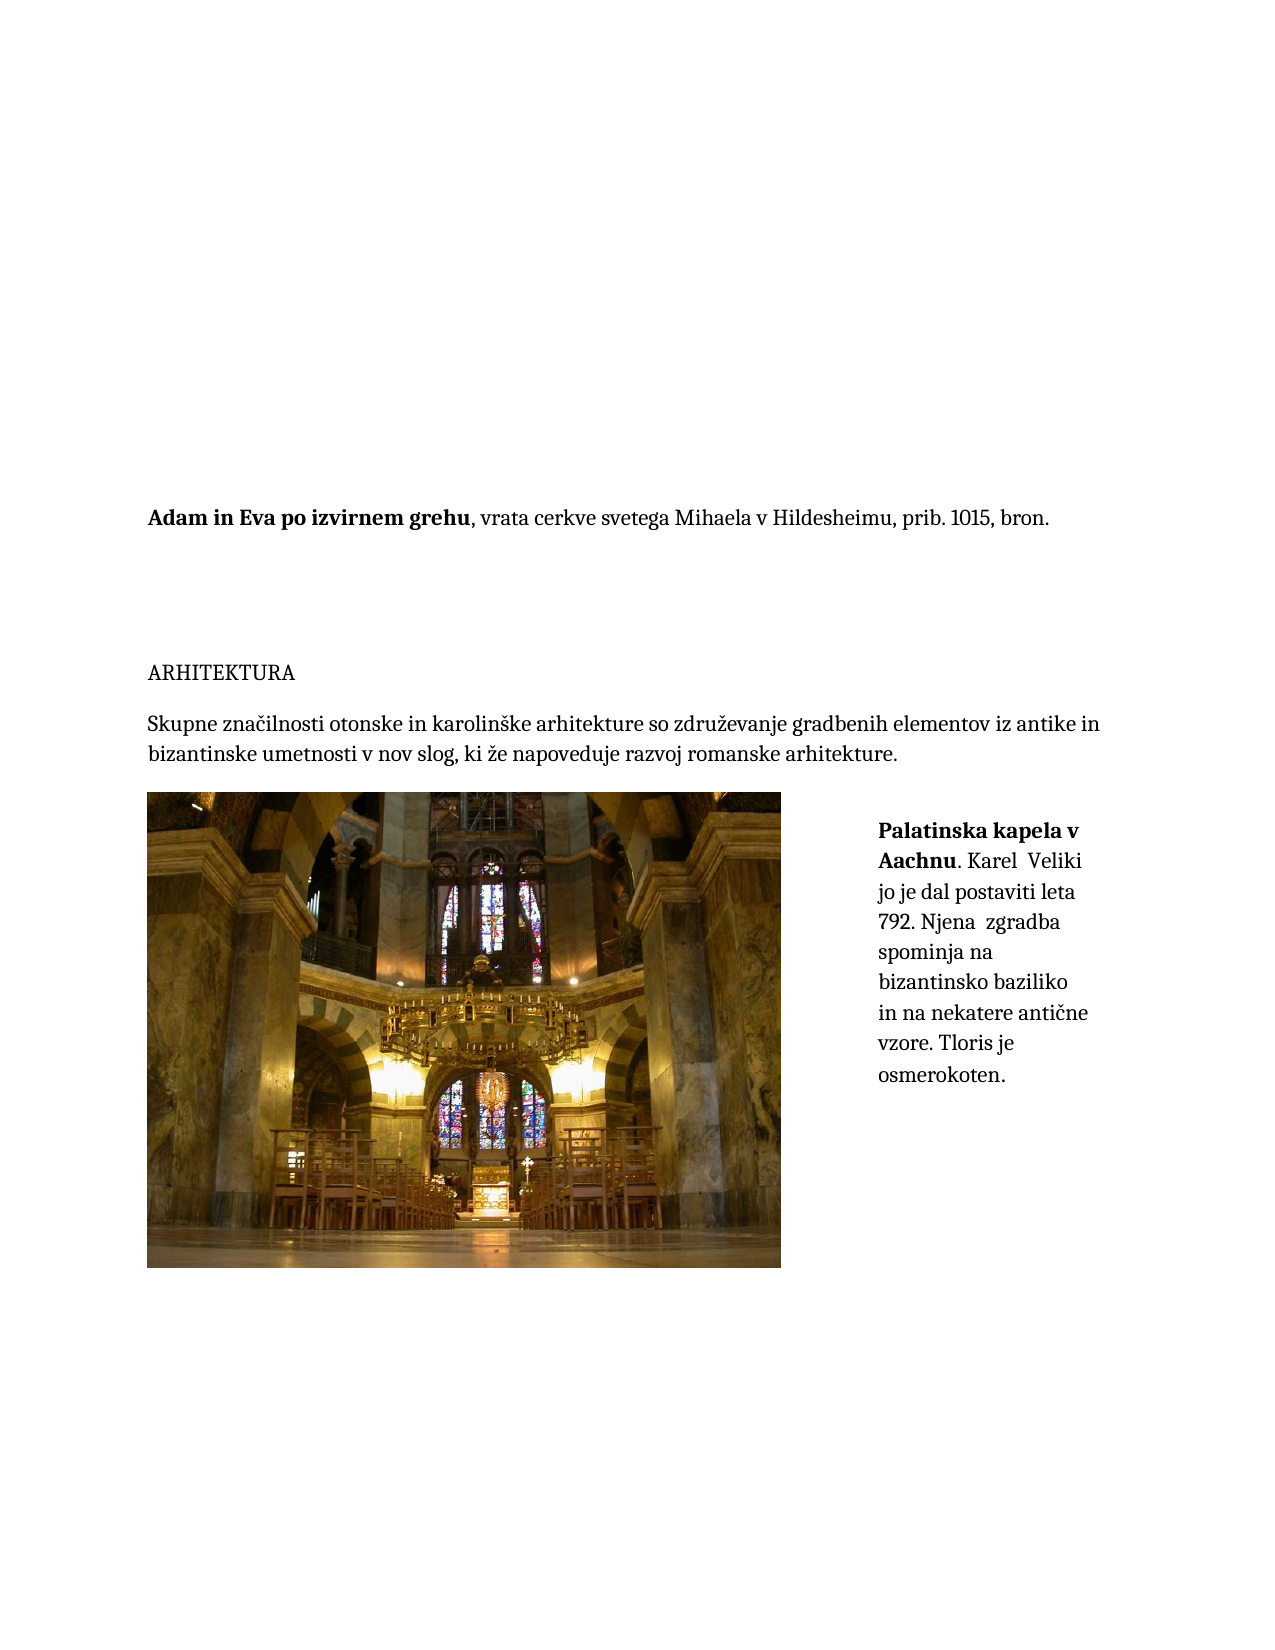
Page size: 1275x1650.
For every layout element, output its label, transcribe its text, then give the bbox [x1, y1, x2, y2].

text Adam in Eva po izvirnem grehu, vrata cerkve svetega Mihaela v Hildesheimu, prib. 1015, bron. [148, 505, 1127, 531]
text Skupne značilnosti otonske in karolinške arhitekture so združevanje gradbenih elementov iz antike in bizantinske umetnosti v nov slog, ki že napoveduje razvoj romanske arhitekture. [148, 711, 1127, 768]
picture [147, 792, 781, 1268]
text Palatinska kapela v Aachnu. Karel Veliki jo je dal postaviti leta 792. Njena zgradba spominja na bizantinsko baziliko in na nekatere antične vzore. Tloris je osmerokoten. [878, 818, 1089, 1088]
text ARHITEKTURA [148, 660, 1127, 686]
